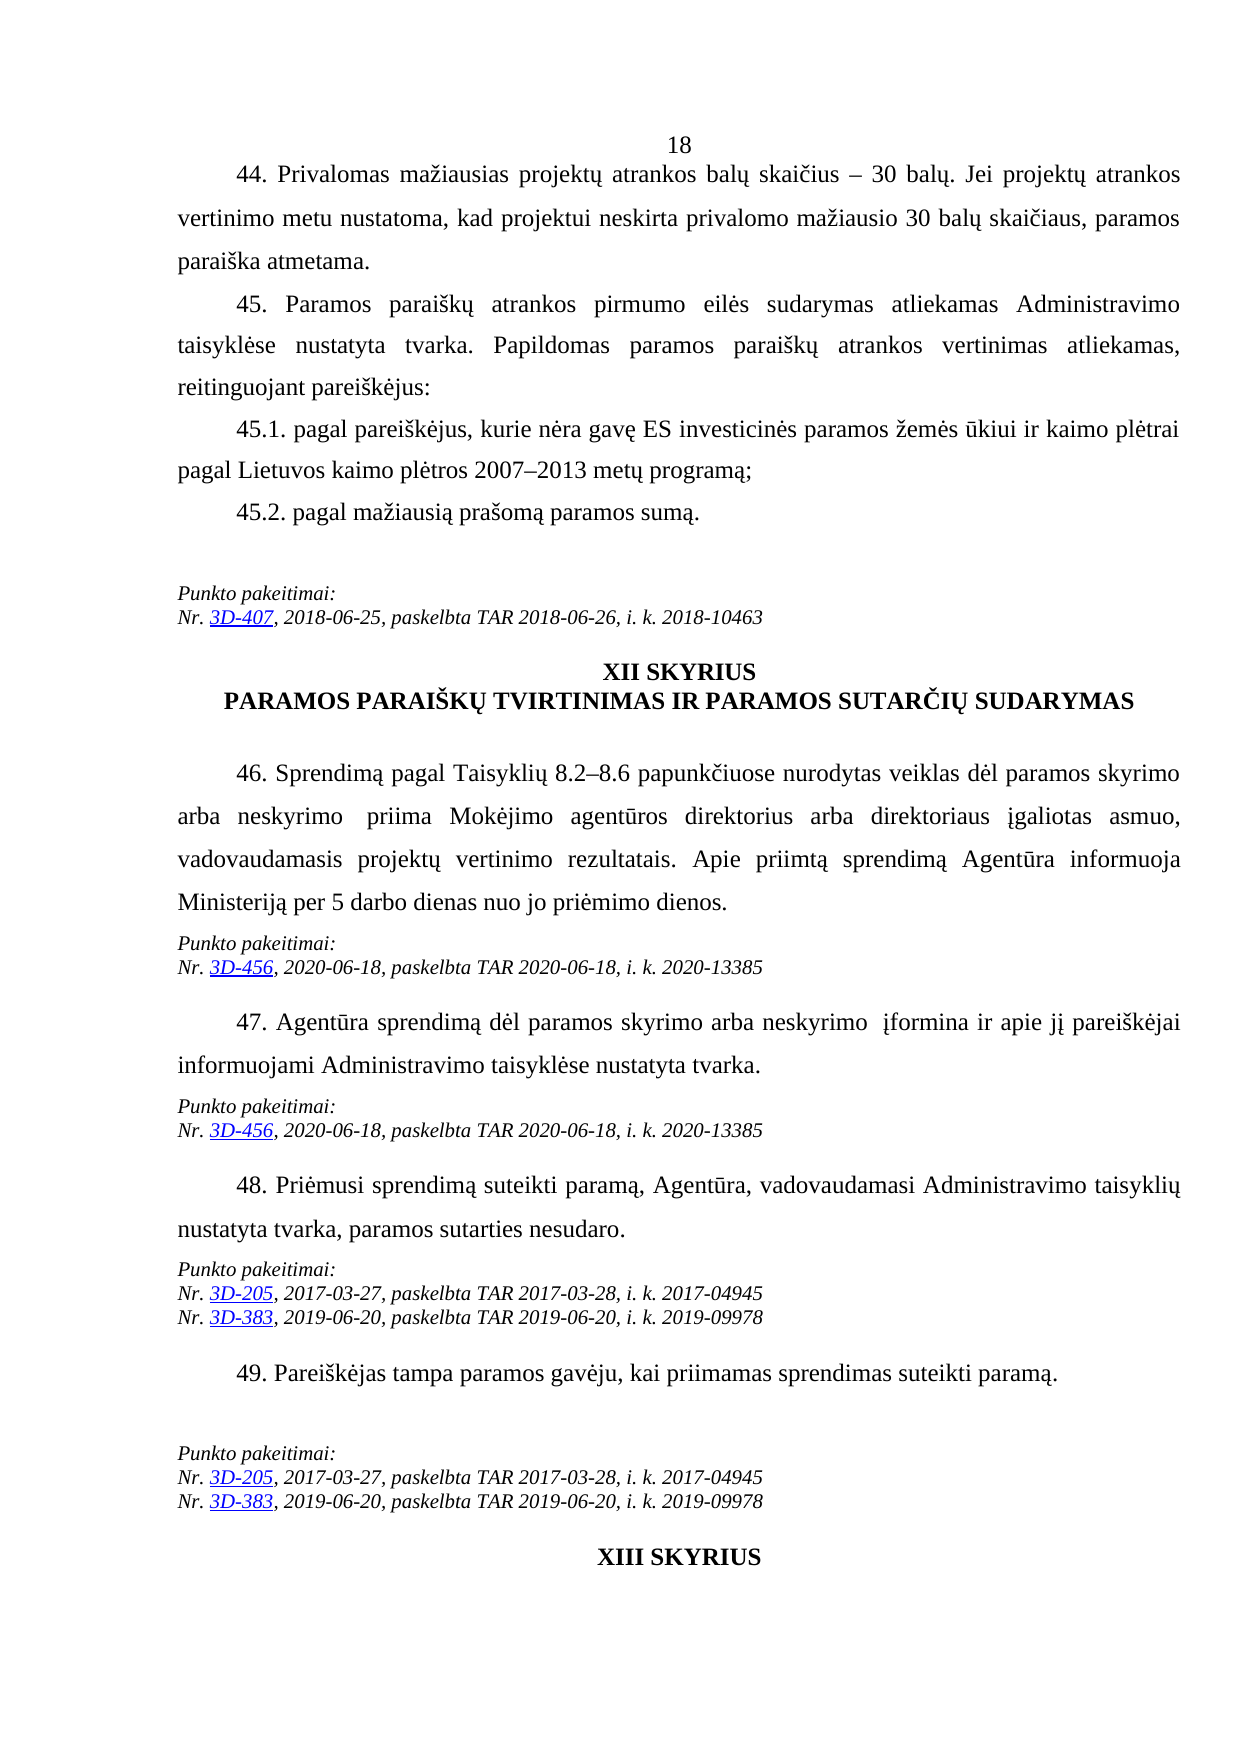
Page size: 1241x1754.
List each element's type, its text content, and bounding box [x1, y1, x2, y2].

text PARAMOS PARAIŠKŲ TVIRTINIMAS IR PARAMOS SUTARČIŲ SUDARYMAS [177, 686, 1181, 715]
text XIII SKYRIUS [177, 1542, 1181, 1571]
text Punkto pakeitimai: [177, 1257, 1181, 1281]
text Nr. 3D-383, 2019-06-20, paskelbta TAR 2019-06-20, i. k. 2019-09978 [177, 1489, 1181, 1513]
text Punkto pakeitimai: [177, 581, 1181, 605]
text XII SKYRIUS [177, 657, 1181, 686]
text Nr. 3D-205, 2017-03-27, paskelbta TAR 2017-03-28, i. k. 2017-04945 [177, 1465, 1181, 1489]
text 49. Pareiškėjas tampa paramos gavėju, kai priimamas sprendimas suteikti paramą. [177, 1358, 1181, 1387]
text Nr. 3D-407, 2018-06-25, paskelbta TAR 2018-06-26, i. k. 2018-10463 [177, 605, 1181, 629]
text 45. Paramos paraiškų atrankos pirmumo eilės sudarymas atliekamas Administravimo taisyklėse nustatyta tvarka. Papildomas paramos paraiškų atrankos vertinimas atliekamas, reitinguojant pareiškėjus: [177, 289, 1181, 401]
text Nr. 3D-383, 2019-06-20, paskelbta TAR 2019-06-20, i. k. 2019-09978 [177, 1305, 1181, 1329]
text Punkto pakeitimai: [177, 1094, 1181, 1118]
text Nr. 3D-456, 2020-06-18, paskelbta TAR 2020-06-18, i. k. 2020-13385 [177, 955, 1181, 979]
text Nr. 3D-205, 2017-03-27, paskelbta TAR 2017-03-28, i. k. 2017-04945 [177, 1281, 1181, 1305]
text Punkto pakeitimai: [177, 1441, 1181, 1465]
text 45.1. pagal pareiškėjus, kurie nėra gavę ES investicinės paramos žemės ūkiui ir kaimo plėtrai pagal Lietuvos kaimo plėtros 2007–2013 metų programą; [177, 414, 1181, 484]
text Punkto pakeitimai: [177, 931, 1181, 955]
text 46. Sprendimą pagal Taisyklių 8.2–8.6 papunkčiuose nurodytas veiklas dėl paramos skyrimo arba neskyrimo priima Mokėjimo agentūros direktorius arba direktoriaus įgaliotas asmuo, vadovaudamasis projektų vertinimo rezultatais. Apie priimtą sprendimą Agentūra informuoja Ministeriją per 5 darbo dienas nuo jo priėmimo dienos. [177, 758, 1181, 916]
text 45.2. pagal mažiausią prašomą paramos sumą. [177, 497, 1181, 526]
text 48. Priėmusi sprendimą suteikti paramą, Agentūra, vadovaudamasi Administravimo taisyklių nustatyta tvarka, paramos sutarties nesudaro. [177, 1171, 1181, 1242]
text 44. Privalomas mažiausias projektų atrankos balų skaičius – 30 balų. Jei projektų atrankos vertinimo metu nustatoma, kad projektui neskirta privalomo mažiausio 30 balų skaičiaus, paramos paraiška atmetama. [177, 159, 1181, 274]
text 47. Agentūra sprendimą dėl paramos skyrimo arba neskyrimo įformina ir apie jį pareiškėjai informuojami Administravimo taisyklėse nustatyta tvarka. [177, 1007, 1181, 1079]
text Nr. 3D-456, 2020-06-18, paskelbta TAR 2020-06-18, i. k. 2020-13385 [177, 1118, 1181, 1142]
